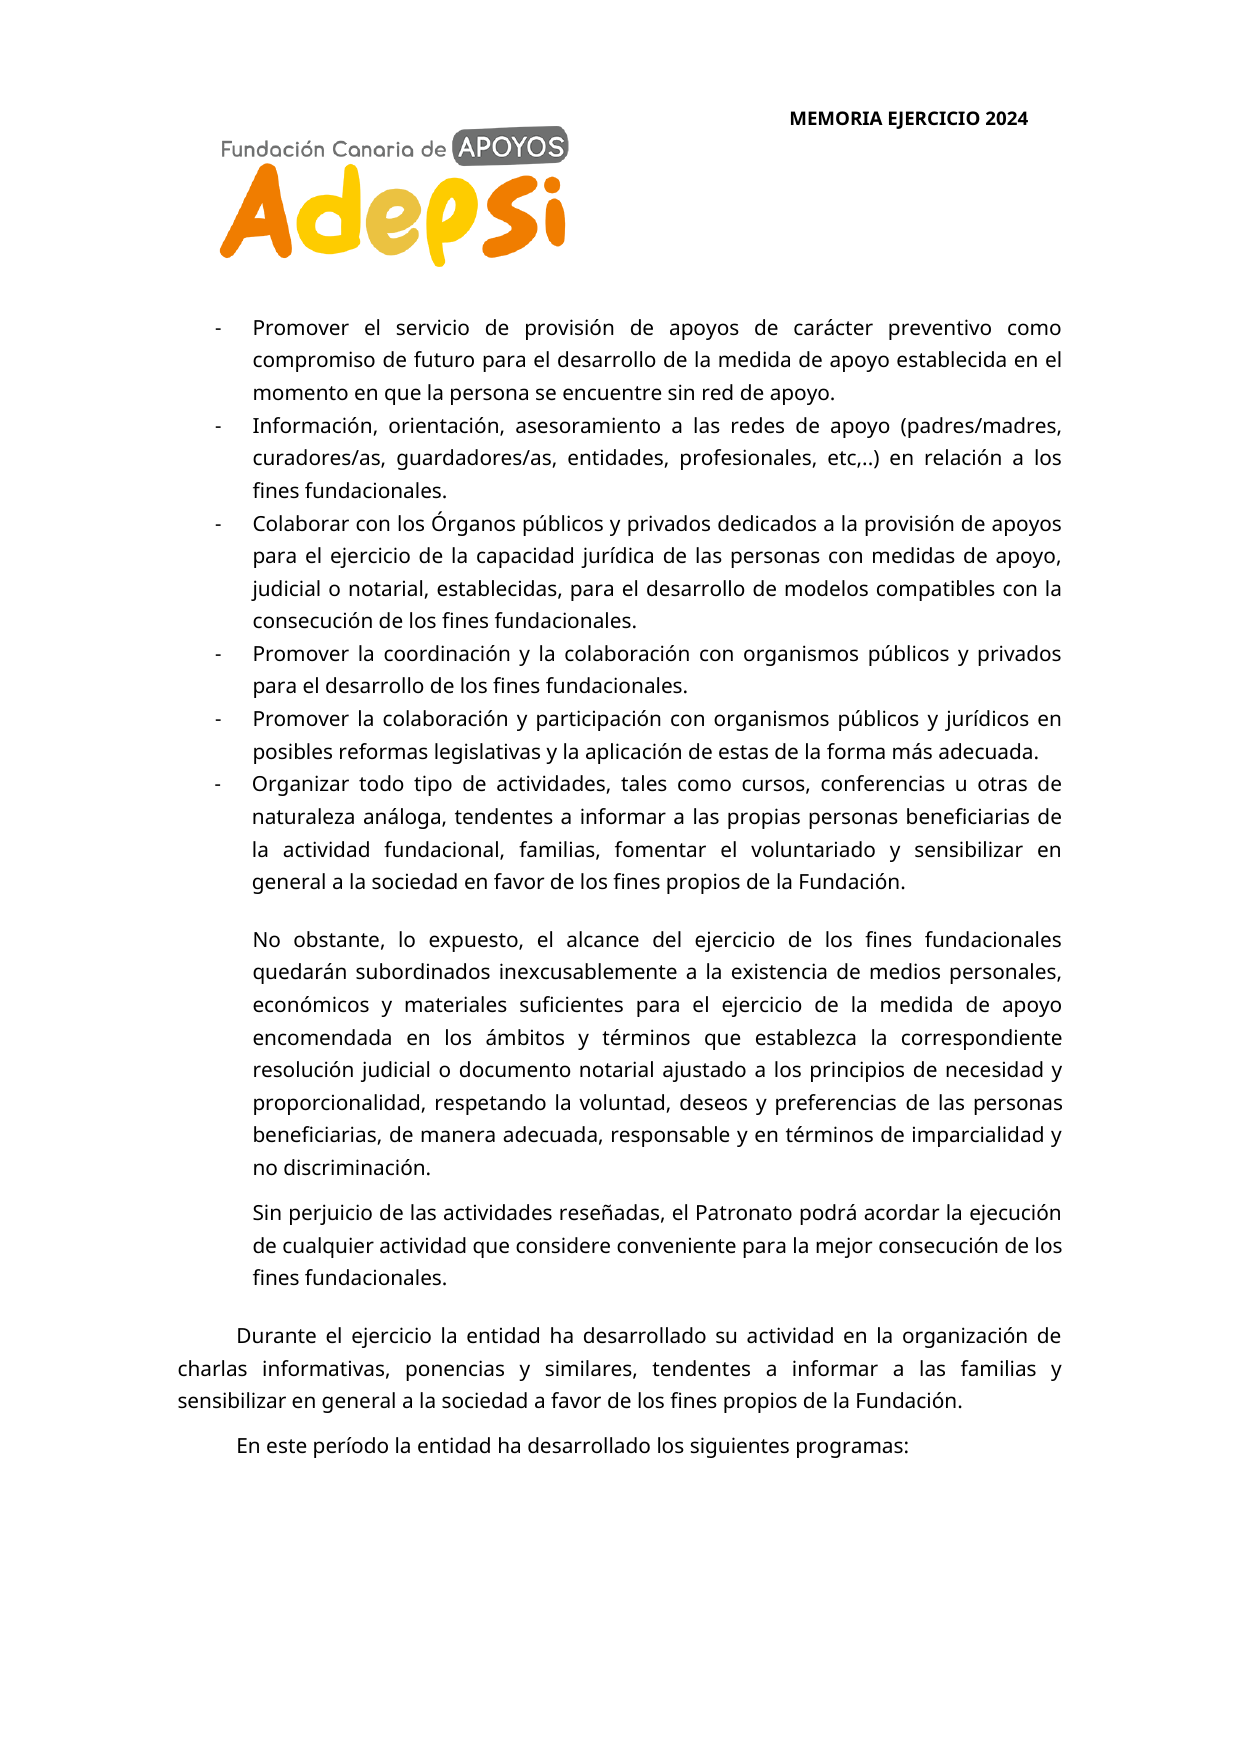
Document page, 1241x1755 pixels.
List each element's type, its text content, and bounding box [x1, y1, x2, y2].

list Colaborar con los Órganos públicos y privados dedicados a la provisión de apoyos para el ejercicio de la capacidad jurídica de las personas con medidas de apoyo, judicial o notarial, establecidas, para el desarrollo de modelos compatibles con la consecución de los fines fundacionales. [215, 509, 1063, 635]
text No obstante, lo expuesto, el alcance del ejercicio de los fines fundacionales quedarán subordinados inexcusablemente a la existencia de medios personales, económicos y materiales suficientes para el ejercicio de la medida de apoyo encomendada en los ámbitos y términos que establezca la correspondiente resolución judicial o documento notarial ajustado a los principios de necesidad y proporcionalidad, respetando la voluntad, deseos y preferencias de las personas beneficiarias, de manera adecuada, responsable y en términos de imparcialidad y no discriminación. [252, 925, 1063, 1182]
text Sin perjuicio de las actividades reseñadas, el Patronato podrá acordar la ejecución de cualquier actividad que considere conveniente para la mejor consecución de los fines fundacionales. [252, 1198, 1063, 1292]
list Información, orientación, asesoramiento a las redes de apoyo (padres/madres, curadores/as, guardadores/as, entidades, profesionales, etc,..) en relación a los fines fundacionales. [215, 411, 1063, 504]
list Organizar todo tipo de actividades, tales como cursos, conferencias u otras de naturaleza análoga, tendentes a informar a las propias personas beneficiarias de la actividad fundacional, familias, fomentar el voluntariado y sensibilizar en general a la sociedad en favor de los fines propios de la Fundación. [214, 769, 1063, 896]
list Promover el servicio de provisión de apoyos de carácter preventivo como compromiso de futuro para el desarrollo de la medida de apoyo establecida en el momento en que la persona se encuentre sin red de apoyo. [215, 313, 1063, 407]
list Promover la coordinación y la colaboración con organismos públicos y privados para el desarrollo de los fines fundacionales. [215, 639, 1063, 700]
text En este período la entidad ha desarrollado los siguientes programas: [177, 1431, 1063, 1460]
text Durante el ejercicio la entidad ha desarrollado su actividad en la organización de charlas informativas, ponencias y similares, tendentes a informar a las familias y sensibilizar en general a la sociedad a favor de los fines propios de la Fundación. [177, 1321, 1063, 1415]
list Promover la colaboración y participación con organismos públicos y jurídicos en posibles reformas legislativas y la aplicación de estas de la forma más adecuada. [215, 704, 1063, 765]
